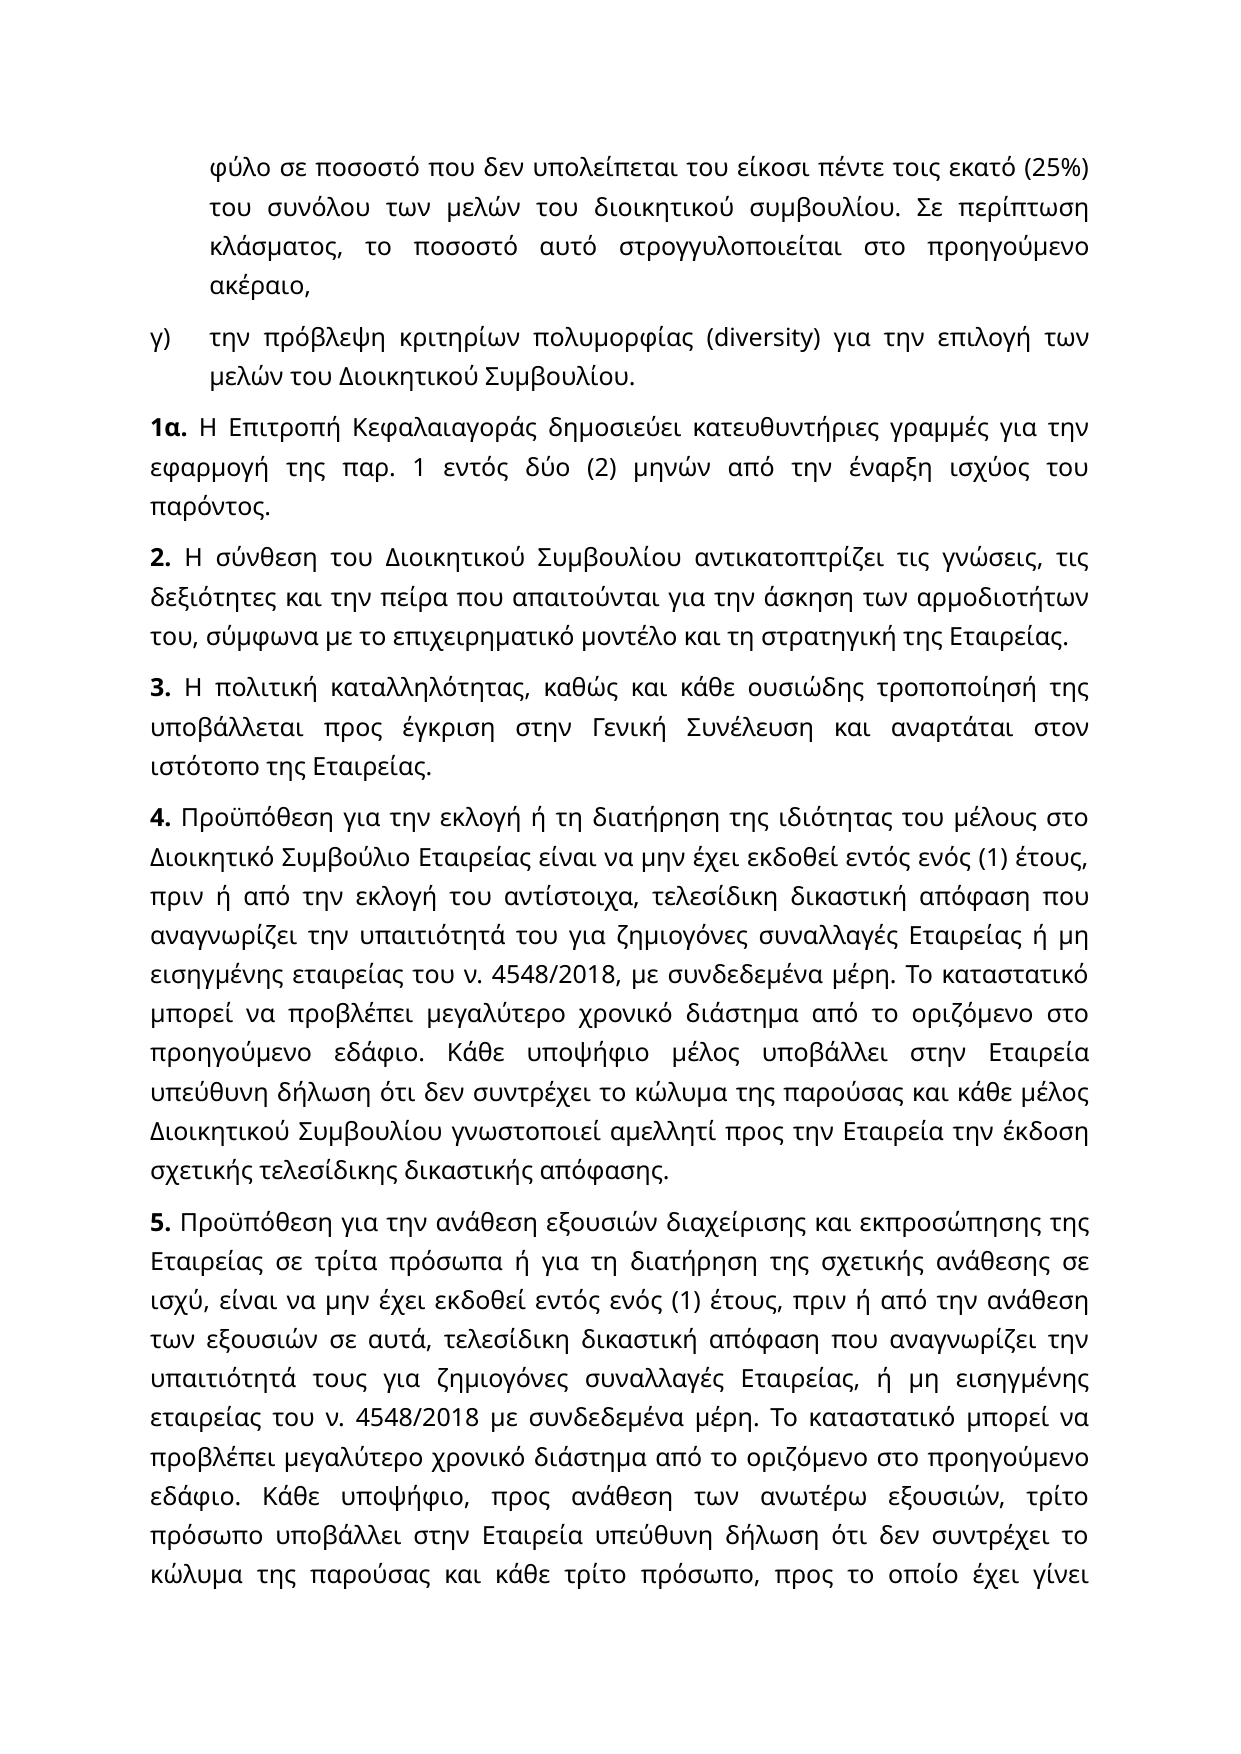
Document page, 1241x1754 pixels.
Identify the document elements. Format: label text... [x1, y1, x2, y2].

text 5. Προϋπόθεση για την ανάθεση εξουσιών διαχείρισης και εκπροσώπησης της Εταιρείας σε τρίτα πρόσωπα ή για τη διατήρηση της σχετικής ανάθεσης σε ισχύ, είναι να μην έχει εκδοθεί εντός ενός (1) έτους, πριν ή από την ανάθεση των εξουσιών σε αυτά, τελεσίδικη δικαστική απόφαση που αναγνωρίζει την υπαιτιότητά τους για ζημιογόνες συναλλαγές Εταιρείας, ή μη εισηγμένης εταιρείας του ν. 4548/2018 με συνδεδεμένα μέρη. Το καταστατικό μπορεί να προβλέπει μεγαλύτερο χρονικό διάστημα από το οριζόμενο στο προηγούμενο εδάφιο. Κάθε υποψήφιο, προς ανάθεση των ανωτέρω εξουσιών, τρίτο πρόσωπο υποβάλλει στην Εταιρεία υπεύθυνη δήλωση ότι δεν συντρέχει το κώλυμα της παρούσας και κάθε τρίτο πρόσωπο, προς το οποίο έχει γίνει [150, 1204, 1090, 1591]
text 3. Η πολιτική καταλληλότητας, καθώς και κάθε ουσιώδης τροποποίησή της υποβάλλεται προς έγκριση στην Γενική Συνέλευση και αναρτάται στον ιστότοπο της Εταιρείας. [150, 670, 1090, 782]
list γ) την πρόβλεψη κριτηρίων πολυμορφίας (diversity) για την επιλογή των μελών του Διοικητικού Συμβουλίου. [150, 319, 1090, 392]
text 1α. Η Επιτροπή Κεφαλαιαγοράς δημοσιεύει κατευθυντήριες γραμμές για την εφαρμογή της παρ. 1 εντός δύο (2) μηνών από την έναρξη ισχύος του παρόντος. [150, 410, 1090, 522]
text 4. Προϋπόθεση για την εκλογή ή τη διατήρηση της ιδιότητας του μέλους στο Διοικητικό Συμβούλιο Εταιρείας είναι να μην έχει εκδοθεί εντός ενός (1) έτους, πριν ή από την εκλογή του αντίστοιχα, τελεσίδικη δικαστική απόφαση που αναγνωρίζει την υπαιτιότητά του για ζημιογόνες συναλλαγές Εταιρείας ή μη εισηγμένης εταιρείας του ν. 4548/2018, με συνδεδεμένα μέρη. Το καταστατικό μπορεί να προβλέπει μεγαλύτερο χρονικό διάστημα από το οριζόμενο στο προηγούμενο εδάφιο. Κάθε υποψήφιο μέλος υποβάλλει στην Εταιρεία υπεύθυνη δήλωση ότι δεν συντρέχει το κώλυμα της παρούσας και κάθε μέλος Διοικητικού Συμβουλίου γνωστοποιεί αμελλητί προς την Εταιρεία την έκδοση σχετικής τελεσίδικης δικαστικής απόφασης. [150, 800, 1090, 1187]
text 2. Η σύνθεση του Διοικητικού Συμβουλίου αντικατοπτρίζει τις γνώσεις, τις δεξιότητες και την πείρα που απαιτούνται για την άσκηση των αρμοδιοτήτων του, σύμφωνα με το επιχειρηματικό μοντέλο και τη στρατηγική της Εταιρείας. [150, 540, 1090, 652]
list φύλο σε ποσοστό που δεν υπολείπεται του είκοσι πέντε τοις εκατό (25%) του συνόλου των μελών του διοικητικού συμβουλίου. Σε περίπτωση κλάσματος, το ποσοστό αυτό στρογγυλοποιείται στο προηγούμενο ακέραιο, [150, 150, 1090, 302]
